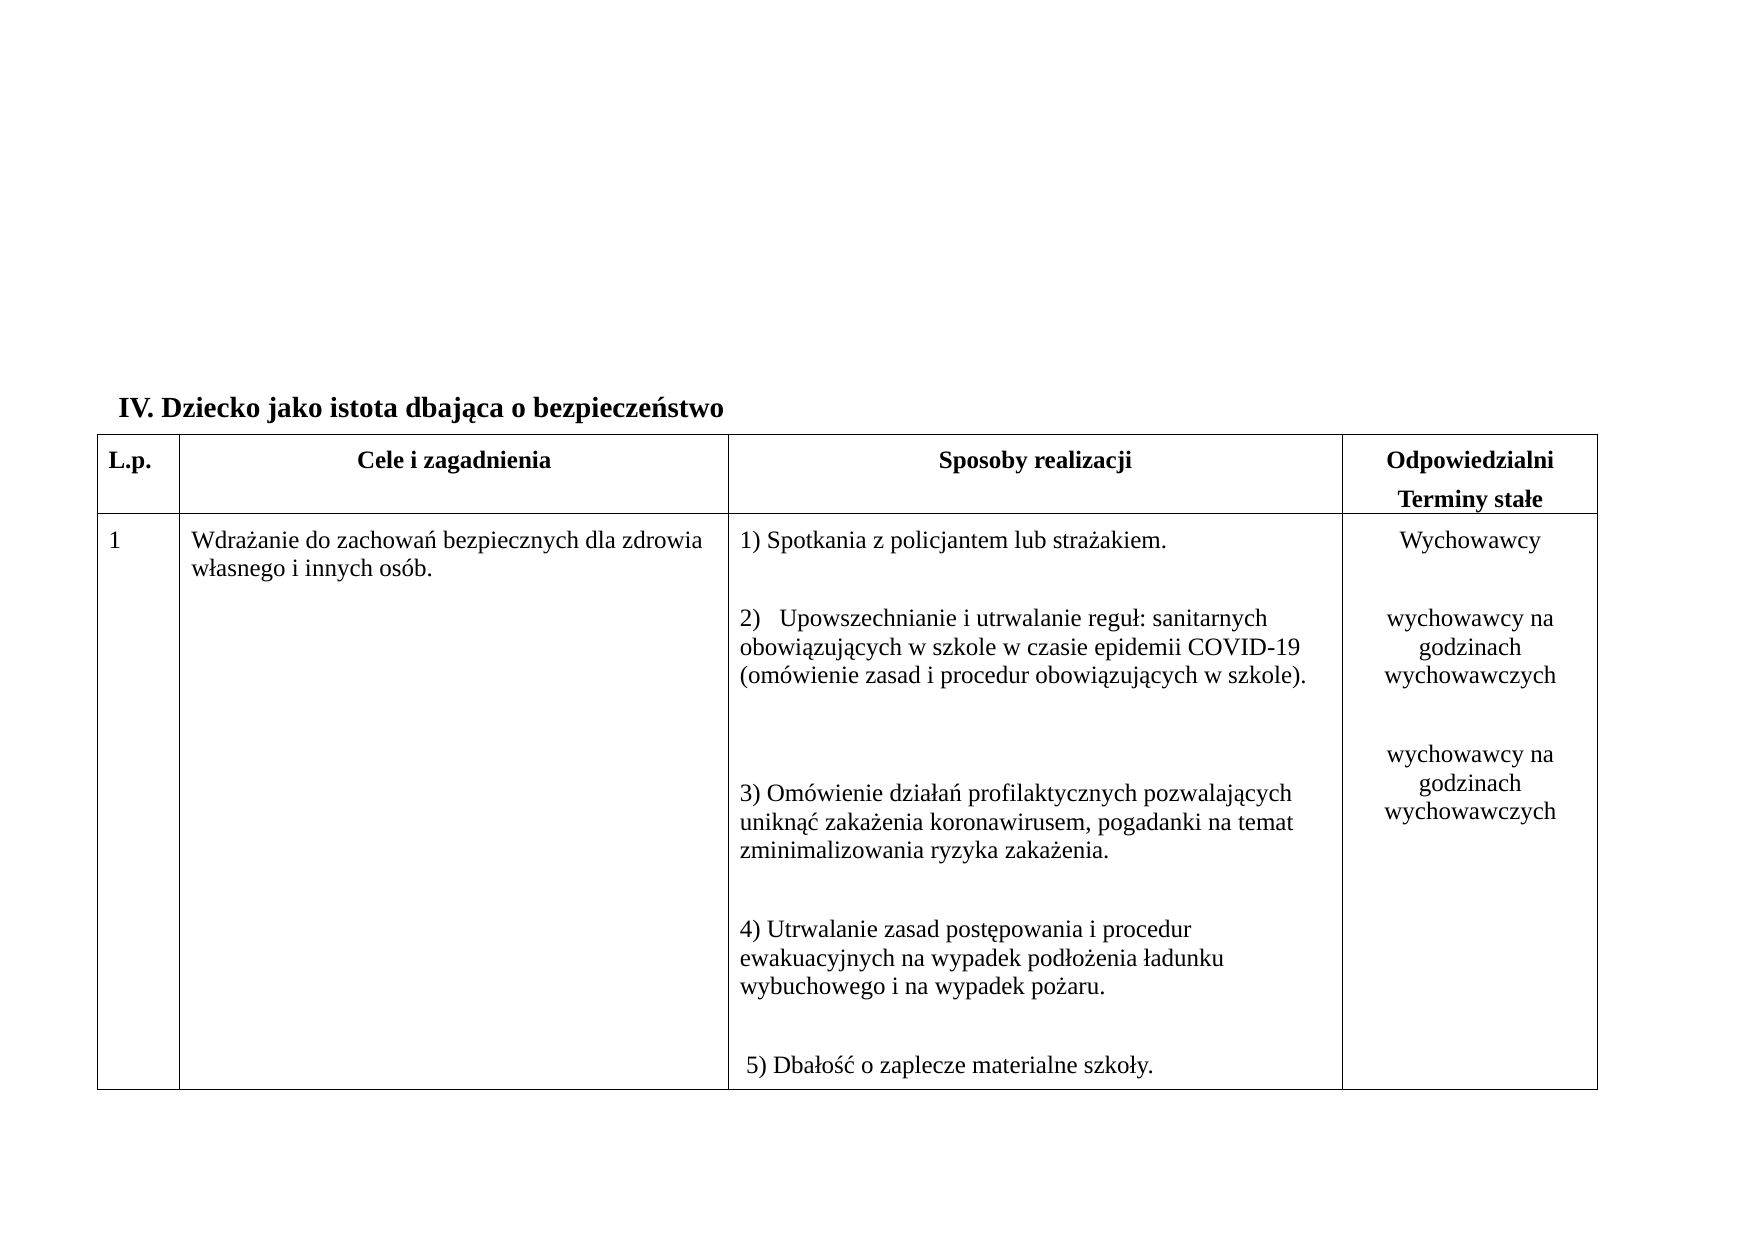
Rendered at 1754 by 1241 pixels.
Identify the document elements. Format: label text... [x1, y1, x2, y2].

text IV. Dziecko jako istota dbająca o bezpieczeństwo [118, 390, 1636, 423]
table_cell 1) Spotkania z policjantem lub strażakiem. 2) Upowszechnianie i utrwalanie reguł: sanitarnych obowiązujących w szkole w czasie epidemii COVID-19 (omówienie zasad i procedur obowiązujących w szkole). 3) Omówienie działań profilaktycznych pozwalających uniknąć zakażenia koronawirusem, pogadanki na temat zminimalizowania ryzyka zakażenia. 4) Utrwalanie zasad postępowania i procedur ewakuacyjnych na wypadek podłożenia ładunku wybuchowego i na wypadek pożaru. 5) Dbałość o zaplecze materialne szkoły. [729, 514, 1342, 1089]
table_cell Wdrażanie do zachowań bezpiecznych dla zdrowia własnego i innych osób. [180, 514, 728, 1089]
table_header L.p. [98, 435, 179, 513]
table_header Cele i zagadnienia [180, 435, 728, 513]
table_cell 1 [98, 514, 179, 1089]
table_cell Wychowawcy wychowawcy na godzinach wychowawczych wychowawcy na godzinach wychowawczych [1343, 514, 1597, 1089]
table_header Sposoby realizacji [729, 435, 1342, 513]
table_header Odpowiedzialni Terminy stałe [1343, 435, 1597, 513]
